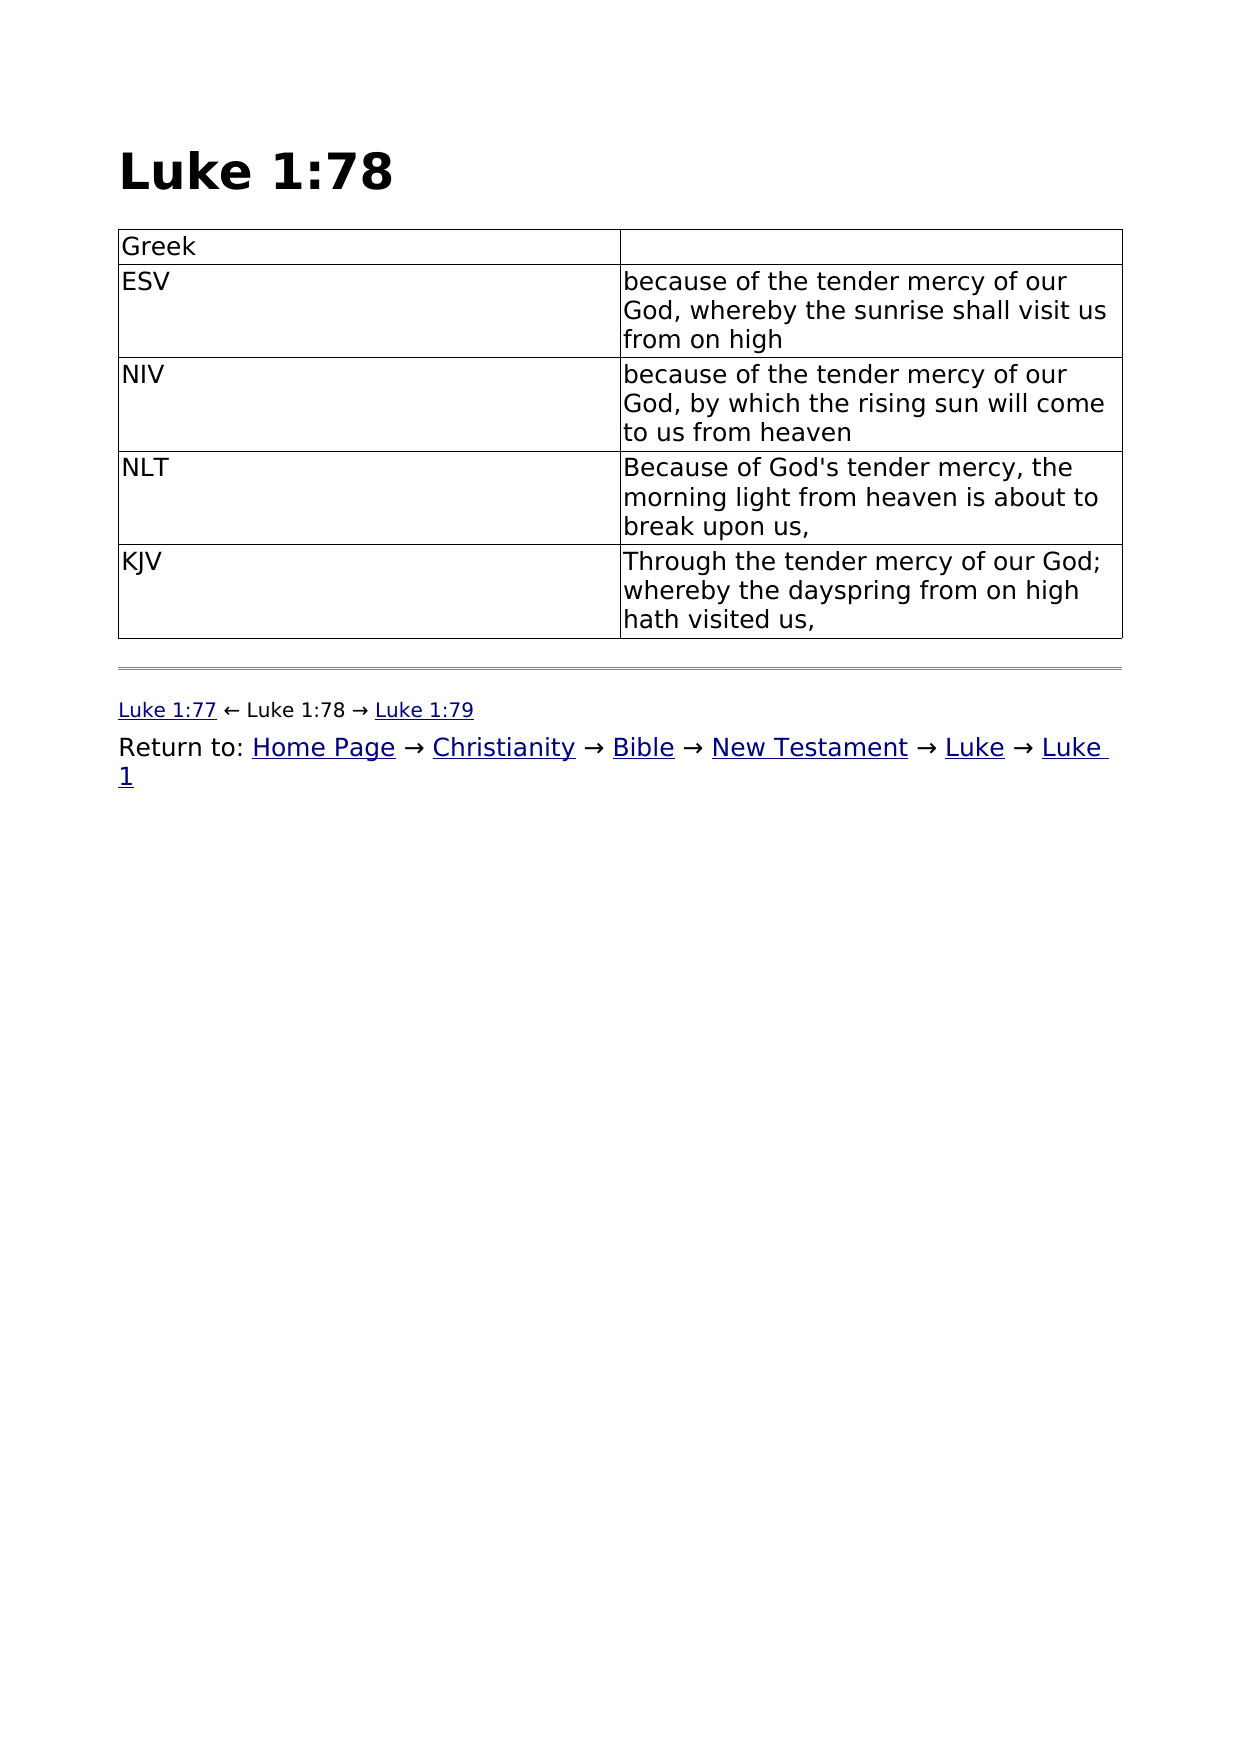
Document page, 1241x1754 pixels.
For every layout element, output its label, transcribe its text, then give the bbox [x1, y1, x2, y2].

table_cell Through the tender mercy of our God; whereby the dayspring from on high hath visited us, [621, 545, 1122, 637]
table_header Greek [119, 230, 620, 264]
table_cell ESV [119, 265, 620, 357]
table_cell Because of God's tender mercy, the morning light from heaven is about to break upon us, [621, 452, 1122, 544]
table_cell because of the tender mercy of our God, whereby the sunrise shall visit us from on high [621, 265, 1122, 357]
table_cell NIV [119, 358, 620, 451]
subtitle Luke 1:78 [118, 143, 1122, 201]
table_cell because of the tender mercy of our God, by which the rising sun will come to us from heaven [621, 358, 1122, 451]
table_header [621, 230, 1122, 264]
text Return to: Home Page → Christianity → Bible → New Testament → Luke → Luke 1 [118, 733, 1122, 791]
table_cell NLT [119, 452, 620, 544]
table_cell KJV [119, 545, 620, 637]
text Luke 1:77 ← Luke 1:78 → Luke 1:79 [118, 699, 1122, 733]
